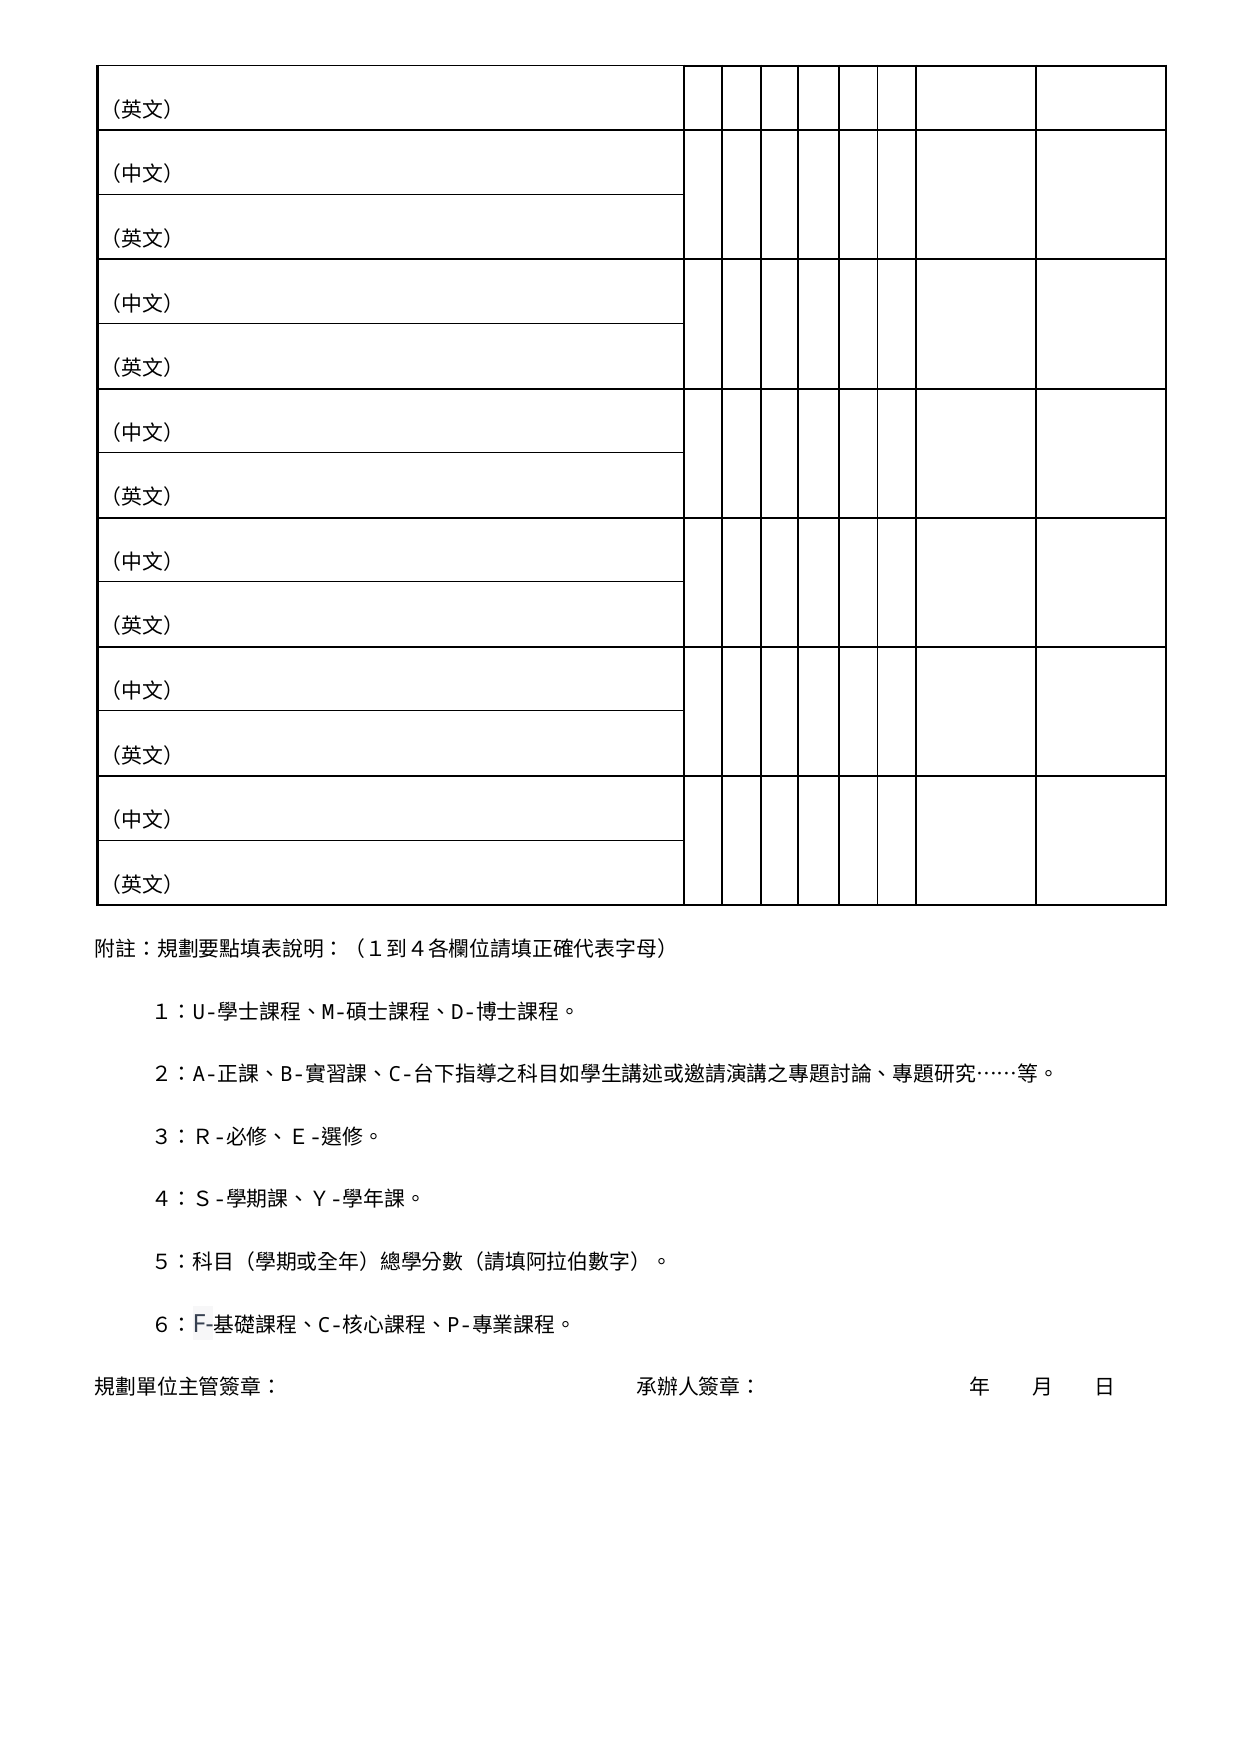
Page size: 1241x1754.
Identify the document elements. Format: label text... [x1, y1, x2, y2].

table_cell [799, 777, 838, 904]
table_cell [1037, 131, 1165, 258]
table_cell [685, 519, 721, 646]
table_cell [762, 777, 797, 904]
table_cell [723, 390, 760, 517]
table_cell [878, 131, 915, 258]
table_cell [917, 648, 1035, 775]
table_cell [1037, 390, 1165, 517]
table_cell [917, 131, 1035, 258]
table_cell [685, 390, 721, 517]
table_cell （中文） [99, 777, 683, 839]
table_cell [1037, 648, 1165, 775]
text 規劃單位主管簽章： 承辦人簽章： 年 月 日 [94, 1344, 1146, 1406]
table_cell （英文） [99, 66, 683, 129]
table_cell [799, 131, 838, 258]
table_cell [878, 777, 915, 904]
table_cell [685, 131, 721, 258]
table_cell [840, 260, 877, 387]
table_cell （中文） [99, 131, 683, 194]
text ４：Ｓ-學期課、Ｙ-學年課。 [151, 1156, 1146, 1219]
table_cell [878, 519, 915, 646]
table_cell [685, 67, 721, 129]
table_cell [762, 131, 797, 258]
table_cell （英文） [99, 841, 683, 904]
table_cell [685, 260, 721, 387]
table_cell （英文） [99, 711, 683, 775]
table_cell （中文） [99, 390, 683, 452]
text 附註：規劃要點填表說明：（１到４各欄位請填正確代表字母） [94, 906, 1146, 969]
table_cell [685, 648, 721, 775]
table_cell [917, 390, 1035, 517]
table_cell [917, 260, 1035, 387]
table_cell [723, 260, 760, 387]
table_cell [799, 67, 838, 129]
table_cell [1037, 260, 1165, 387]
table_cell [762, 390, 797, 517]
table_cell [878, 260, 915, 387]
table_cell [840, 390, 877, 517]
table_cell [1037, 67, 1165, 129]
table_cell [1037, 777, 1165, 904]
table_cell [799, 648, 838, 775]
table_cell [917, 519, 1035, 646]
table_cell [840, 777, 877, 904]
text ５：科目（學期或全年）總學分數（請填阿拉伯數字）。 [151, 1219, 1146, 1281]
table_cell [762, 260, 797, 387]
text ６：F-基礎課程、C-核心課程、P-專業課程。 [151, 1281, 1146, 1344]
text １：U-學士課程、M-碩士課程、D-博士課程。 [151, 969, 1146, 1031]
table_cell [840, 648, 877, 775]
table_cell （中文） [99, 519, 683, 581]
table_cell （英文） [99, 195, 683, 258]
table_cell [799, 260, 838, 387]
table_cell （中文） [99, 260, 683, 323]
table_cell [878, 648, 915, 775]
table_cell [840, 67, 877, 129]
table_cell （英文） [99, 324, 683, 387]
table_cell [917, 67, 1035, 129]
table_cell [878, 390, 915, 517]
table_cell [685, 777, 721, 904]
table_cell [762, 648, 797, 775]
table_cell [723, 67, 760, 129]
table_cell [1037, 519, 1165, 646]
table_cell [799, 390, 838, 517]
table_cell [723, 519, 760, 646]
text ３：Ｒ-必修、Ｅ-選修。 [151, 1094, 1146, 1156]
table_cell [878, 67, 915, 129]
table_cell （英文） [99, 453, 683, 517]
table_cell [762, 67, 797, 129]
table_cell [723, 777, 760, 904]
table_cell [840, 519, 877, 646]
table_cell [762, 519, 797, 646]
table_cell [723, 131, 760, 258]
table_cell [840, 131, 877, 258]
table_cell [917, 777, 1035, 904]
table_cell [799, 519, 838, 646]
table_cell （英文） [99, 582, 683, 646]
table_cell [723, 648, 760, 775]
text ２：A-正課、B-實習課、C-台下指導之科目如學生講述或邀請演講之專題討論、專題研究……等。 [151, 1031, 1146, 1094]
table_cell （中文） [99, 648, 683, 710]
